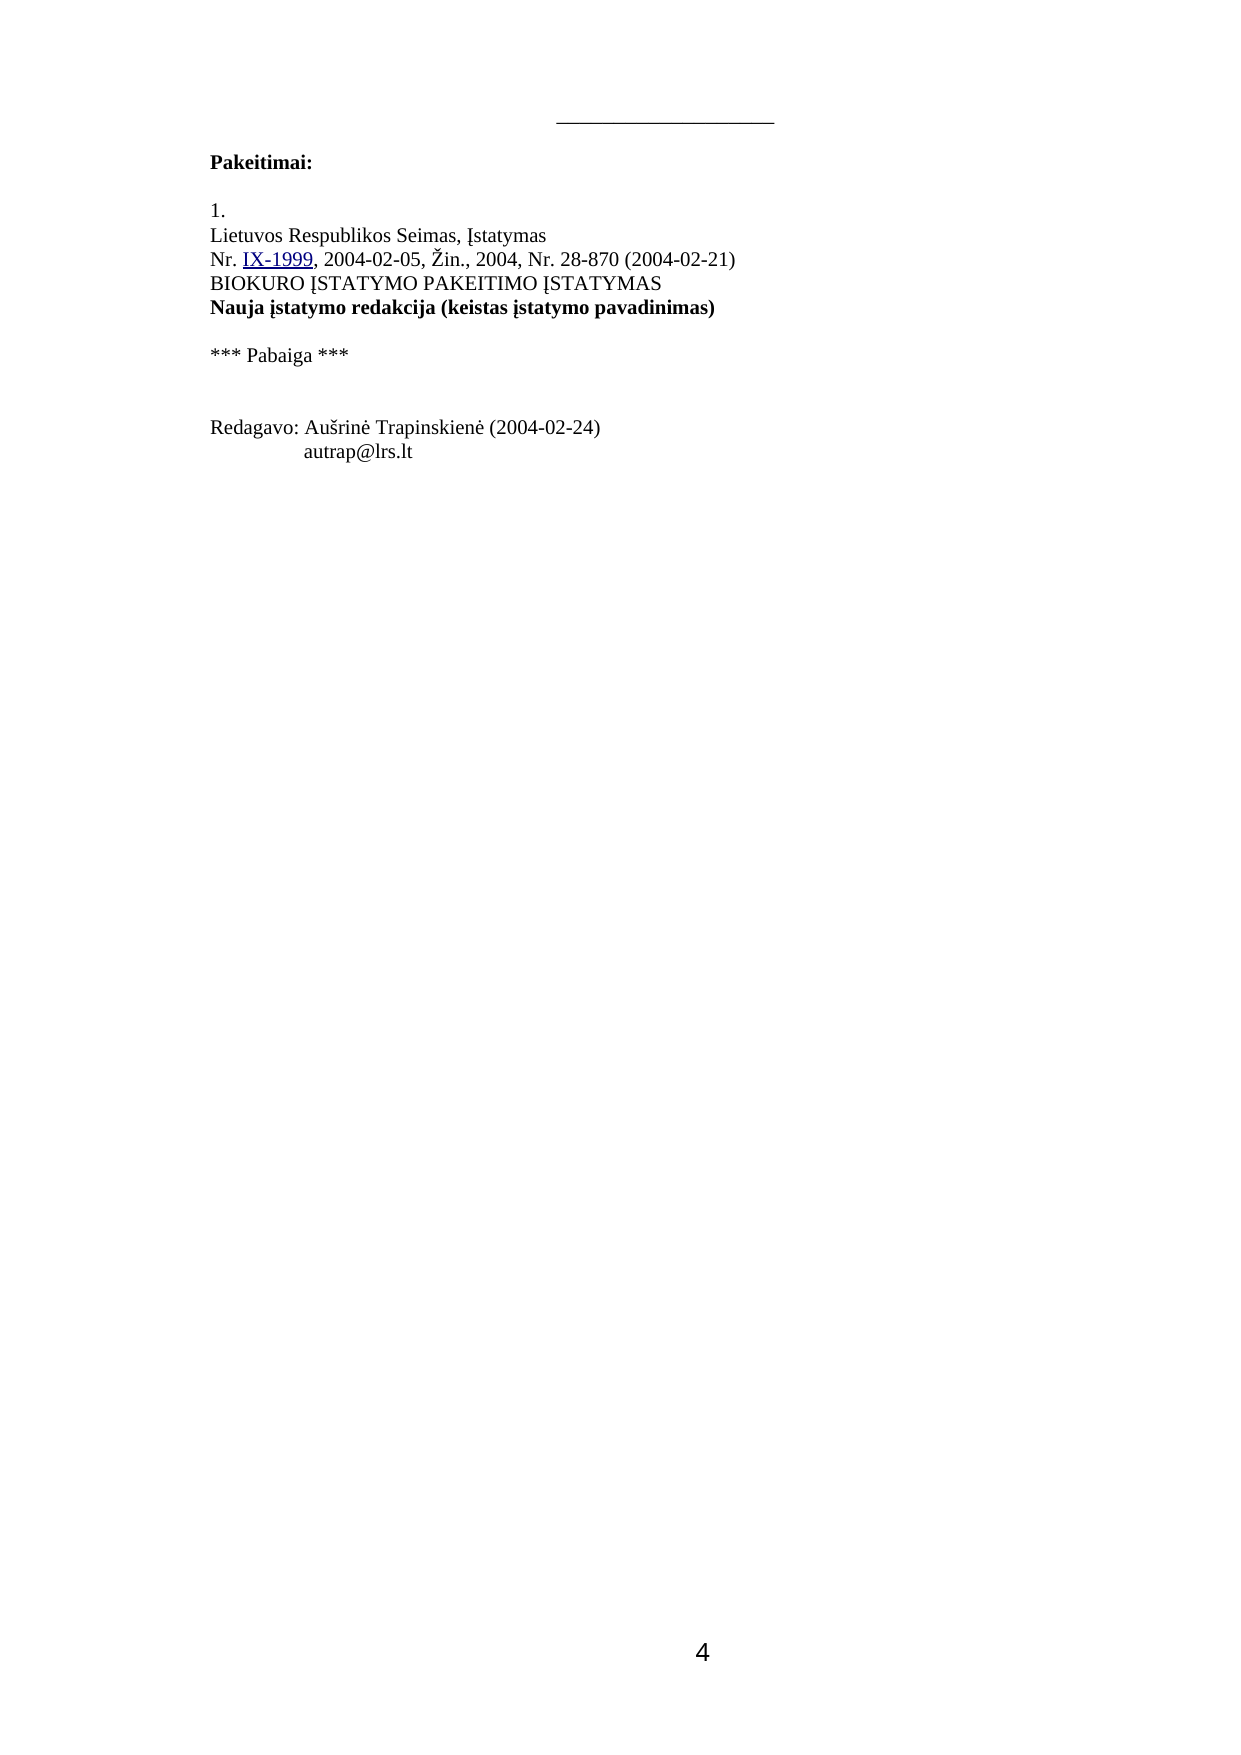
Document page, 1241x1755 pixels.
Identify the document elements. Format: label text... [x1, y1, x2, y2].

text Nauja įstatymo redakcija (keistas įstatymo pavadinimas) [210, 295, 1120, 319]
text BIOKURO ĮSTATYMO PAKEITIMO ĮSTATYMAS [210, 271, 1120, 295]
text Pakeitimai: [210, 150, 1120, 174]
text ___________________ [210, 100, 1120, 126]
text 1. [210, 198, 1120, 222]
text autrap@lrs.lt [210, 439, 1120, 463]
text Lietuvos Respublikos Seimas, Įstatymas [210, 222, 1120, 247]
text *** Pabaiga *** [210, 343, 1120, 367]
text Redagavo: Aušrinė Trapinskienė (2004-02-24) [210, 415, 1120, 439]
text Nr. IX-1999, 2004-02-05, Žin., 2004, Nr. 28-870 (2004-02-21) [210, 247, 1120, 271]
